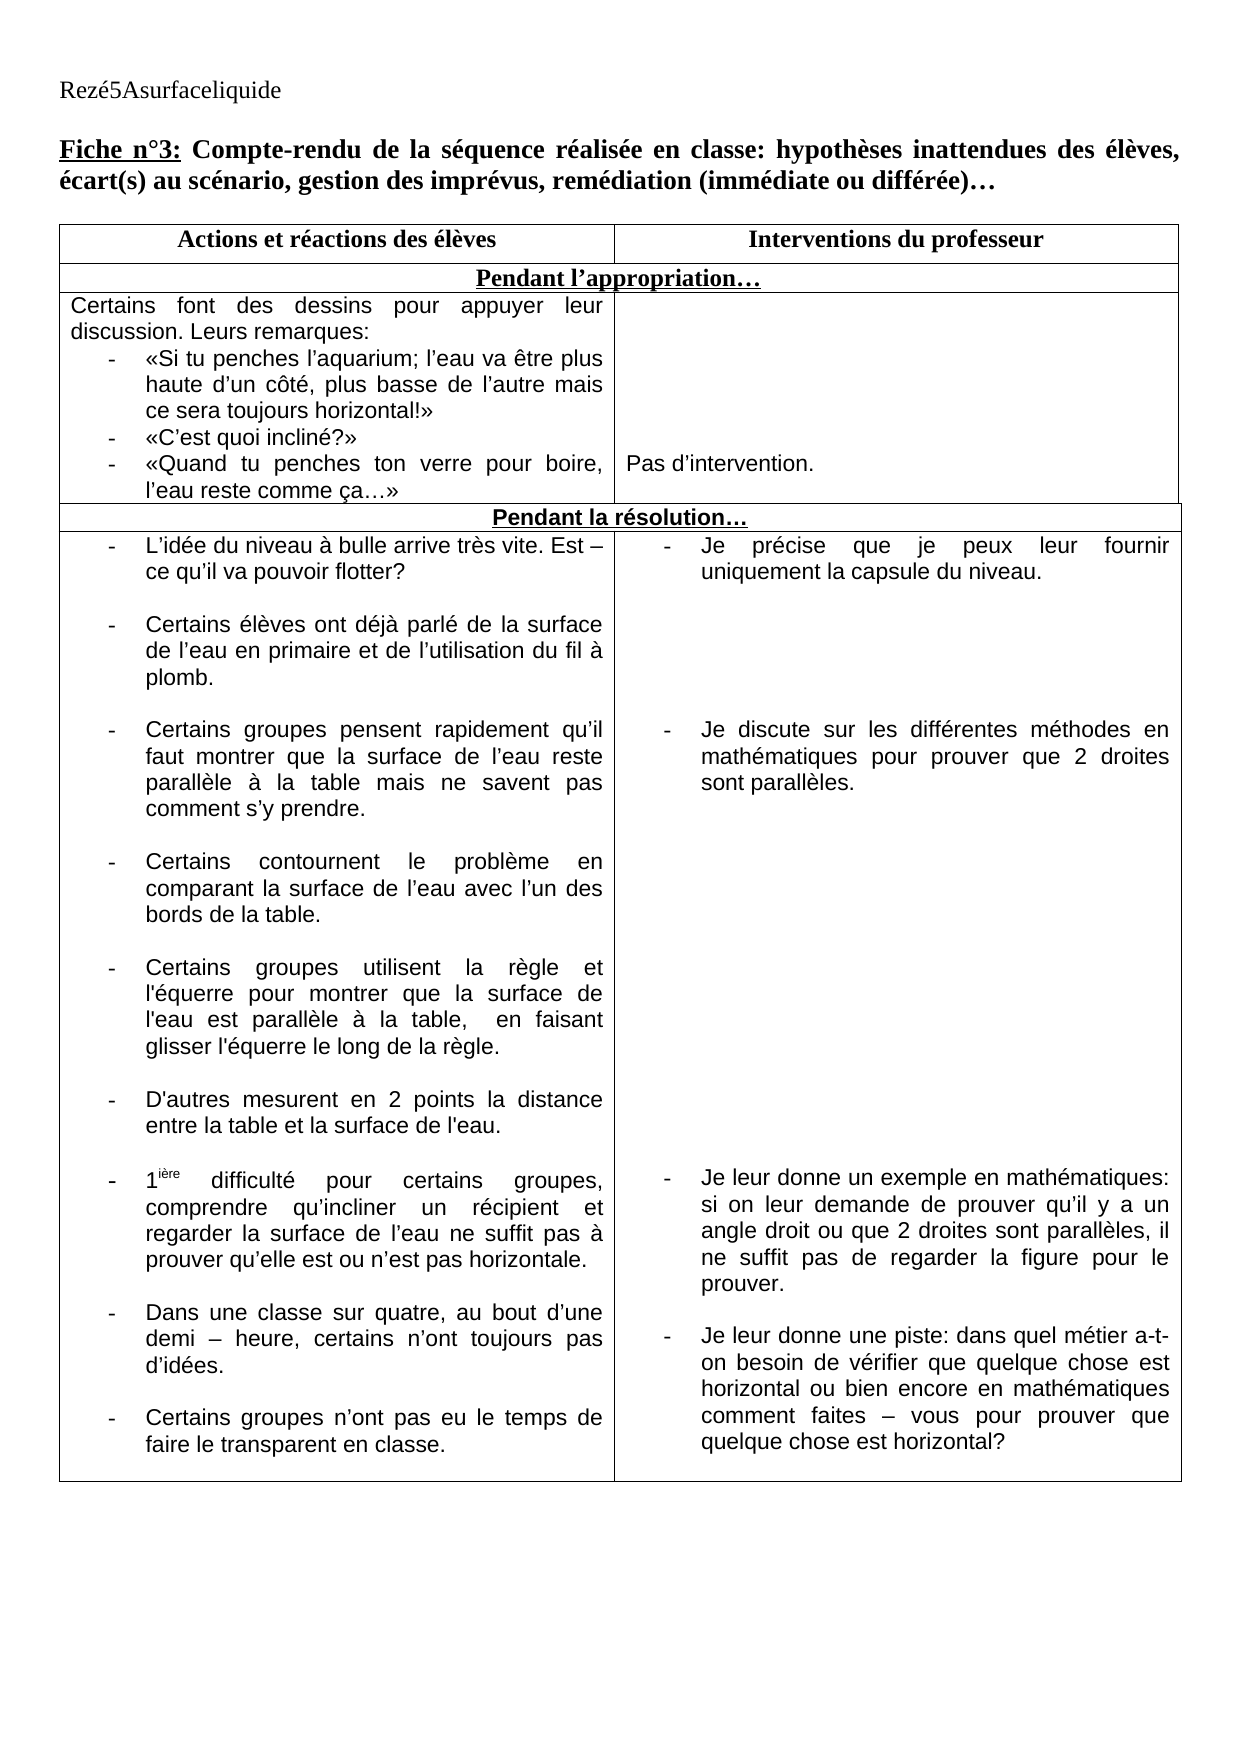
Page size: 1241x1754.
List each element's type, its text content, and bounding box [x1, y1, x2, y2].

table_cell L’idée du niveau à bulle arrive très vite. Est –ce qu’il va pouvoir flotter? Certains élèves ont déjà parlé de la surface de l’eau en primaire et de l’utilisation du fil à plomb. Certains groupes pensent rapidement qu’il faut montrer que la surface de l’eau reste parallèle à la table mais ne savent pas comment s’y prendre. Certains contournent le problème en comparant la surface de l’eau avec l’un des bords de la table. Certains groupes utilisent la règle et l'équerre pour montrer que la surface de l'eau est parallèle à la table, en faisant glisser l'équerre le long de la règle. D'autres mesurent en 2 points la distance entre la table et la surface de l'eau. 1ière difficulté pour certains groupes, comprendre qu’incliner un récipient et regarder la surface de l’eau ne suffit pas à prouver qu’elle est ou n’est pas horizontale. Dans une classe sur quatre, au bout d’une demi – heure, certains n’ont toujours pas d’idées. Certains groupes n’ont pas eu le temps de faire le transparent en classe. [60, 532, 614, 1481]
table_cell Je précise que je peux leur fournir uniquement la capsule du niveau. Je discute sur les différentes méthodes en mathématiques pour prouver que 2 droites sont parallèles. Je leur donne un exemple en mathématiques: si on leur demande de prouver qu’il y a un angle droit ou que 2 droites sont parallèles, il ne suffit pas de regarder la figure pour le prouver. Je leur donne une piste: dans quel métier a-t-on besoin de vérifier que quelque chose est horizontal ou bien encore en mathématiques comment faites – vous pour prouver que quelque chose est horizontal? [615, 532, 1181, 1481]
table_header Interventions du professeur [615, 225, 1178, 263]
table_cell Pendant l’appropriation… [60, 264, 1178, 292]
table_header Actions et réactions des élèves [60, 225, 614, 263]
table_cell Pas d’intervention. [615, 293, 1178, 503]
text Fiche n°3: Compte-rendu de la séquence réalisée en classe: hypothèses inattendues des élèves, écart(s) au scénario, gestion des imprévus, remédiation (immédiate ou différée)… [59, 133, 1181, 195]
table_cell Certains font des dessins pour appuyer leur discussion. Leurs remarques: «Si tu penches l’aquarium; l’eau va être plus haute d’un côté, plus basse de l’autre mais ce sera toujours horizontal!» «C’est quoi incliné?» «Quand tu penches ton verre pour boire, l’eau reste comme ça…» [60, 293, 614, 503]
table_cell Pendant la résolution… [60, 504, 1181, 531]
